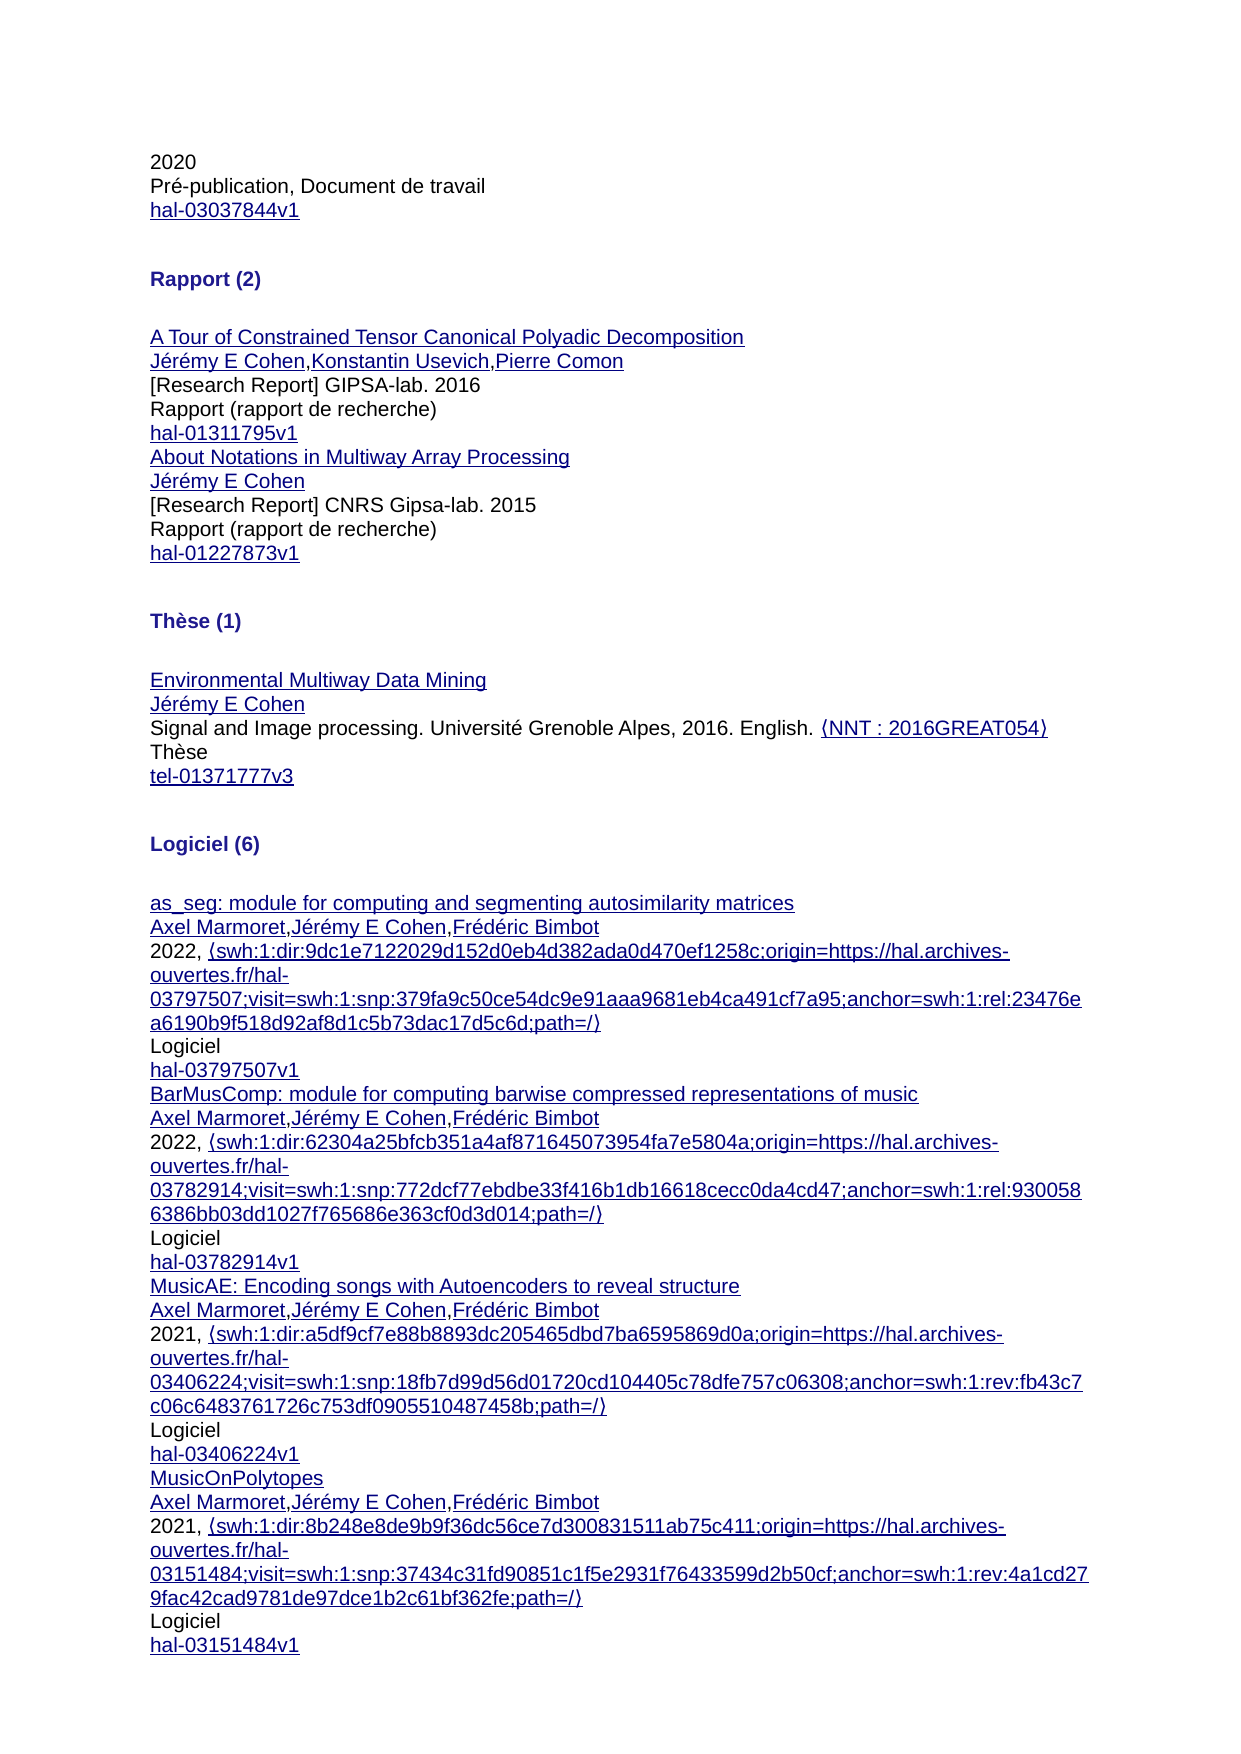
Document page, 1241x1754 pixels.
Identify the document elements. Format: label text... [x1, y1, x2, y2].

subtitle Rapport (2) [150, 267, 1090, 291]
table_cell BarMusComp: module for computing barwise compressed representations of music Axel Marmoret,Jérémy E Cohen,Frédéric Bimbot 2022, ⟨swh:1:dir:62304a25bfcb351a4af871645073954fa7e5804a;origin=https://hal.archives-ouvertes.fr/hal-03782914;visit=swh:1:snp:772dcf77ebdbe33f416b1db16618cecc0da4cd47;anchor=swh:1:rel:9300586386bb03dd1027f765686e363cf0d3d014;path=/⟩ Logiciel hal-03782914v1 [150, 1082, 1090, 1274]
table_cell 2020 Pré-publication, Document de travail hal-03037844v1 [150, 150, 1090, 222]
table_cell MusicAE: Encoding songs with Autoencoders to reveal structure Axel Marmoret,Jérémy E Cohen,Frédéric Bimbot 2021, ⟨swh:1:dir:a5df9cf7e88b8893dc205465dbd7ba6595869d0a;origin=https://hal.archives-ouvertes.fr/hal-03406224;visit=swh:1:snp:18fb7d99d56d01720cd104405c78dfe757c06308;anchor=swh:1:rev:fb43c7c06c6483761726c753df0905510487458b;path=/⟩ Logiciel hal-03406224v1 [150, 1274, 1090, 1466]
table_cell MusicOnPolytopes Axel Marmoret,Jérémy E Cohen,Frédéric Bimbot 2021, ⟨swh:1:dir:8b248e8de9b9f36dc56ce7d300831511ab75c411;origin=https://hal.archives-ouvertes.fr/hal-03151484;visit=swh:1:snp:37434c31fd90851c1f5e2931f76433599d2b50cf;anchor=swh:1:rev:4a1cd279fac42cad9781de97dce1b2c61bf362fe;path=/⟩ Logiciel hal-03151484v1 [150, 1466, 1090, 1657]
table_header Environmental Multiway Data Mining Jérémy E Cohen Signal and Image processing. Université Grenoble Alpes, 2016. English. ⟨NNT : 2016GREAT054⟩ Thèse tel-01371777v3 [150, 668, 1090, 787]
subtitle Thèse (1) [150, 609, 1090, 633]
subtitle Logiciel (6) [150, 832, 1090, 856]
table_header A Tour of Constrained Tensor Canonical Polyadic Decomposition Jérémy E Cohen,Konstantin Usevich,Pierre Comon [Research Report] GIPSA-lab. 2016 Rapport (rapport de recherche) hal-01311795v1 [150, 325, 1090, 445]
table_header as_seg: module for computing and segmenting autosimilarity matrices Axel Marmoret,Jérémy E Cohen,Frédéric Bimbot 2022, ⟨swh:1:dir:9dc1e7122029d152d0eb4d382ada0d470ef1258c;origin=https://hal.archives-ouvertes.fr/hal-03797507;visit=swh:1:snp:379fa9c50ce54dc9e91aaa9681eb4ca491cf7a95;anchor=swh:1:rel:23476ea6190b9f518d92af8d1c5b73dac17d5c6d;path=/⟩ Logiciel hal-03797507v1 [150, 891, 1090, 1082]
table_cell About Notations in Multiway Array Processing Jérémy E Cohen [Research Report] CNRS Gipsa-lab. 2015 Rapport (rapport de recherche) hal-01227873v1 [150, 445, 1090, 564]
